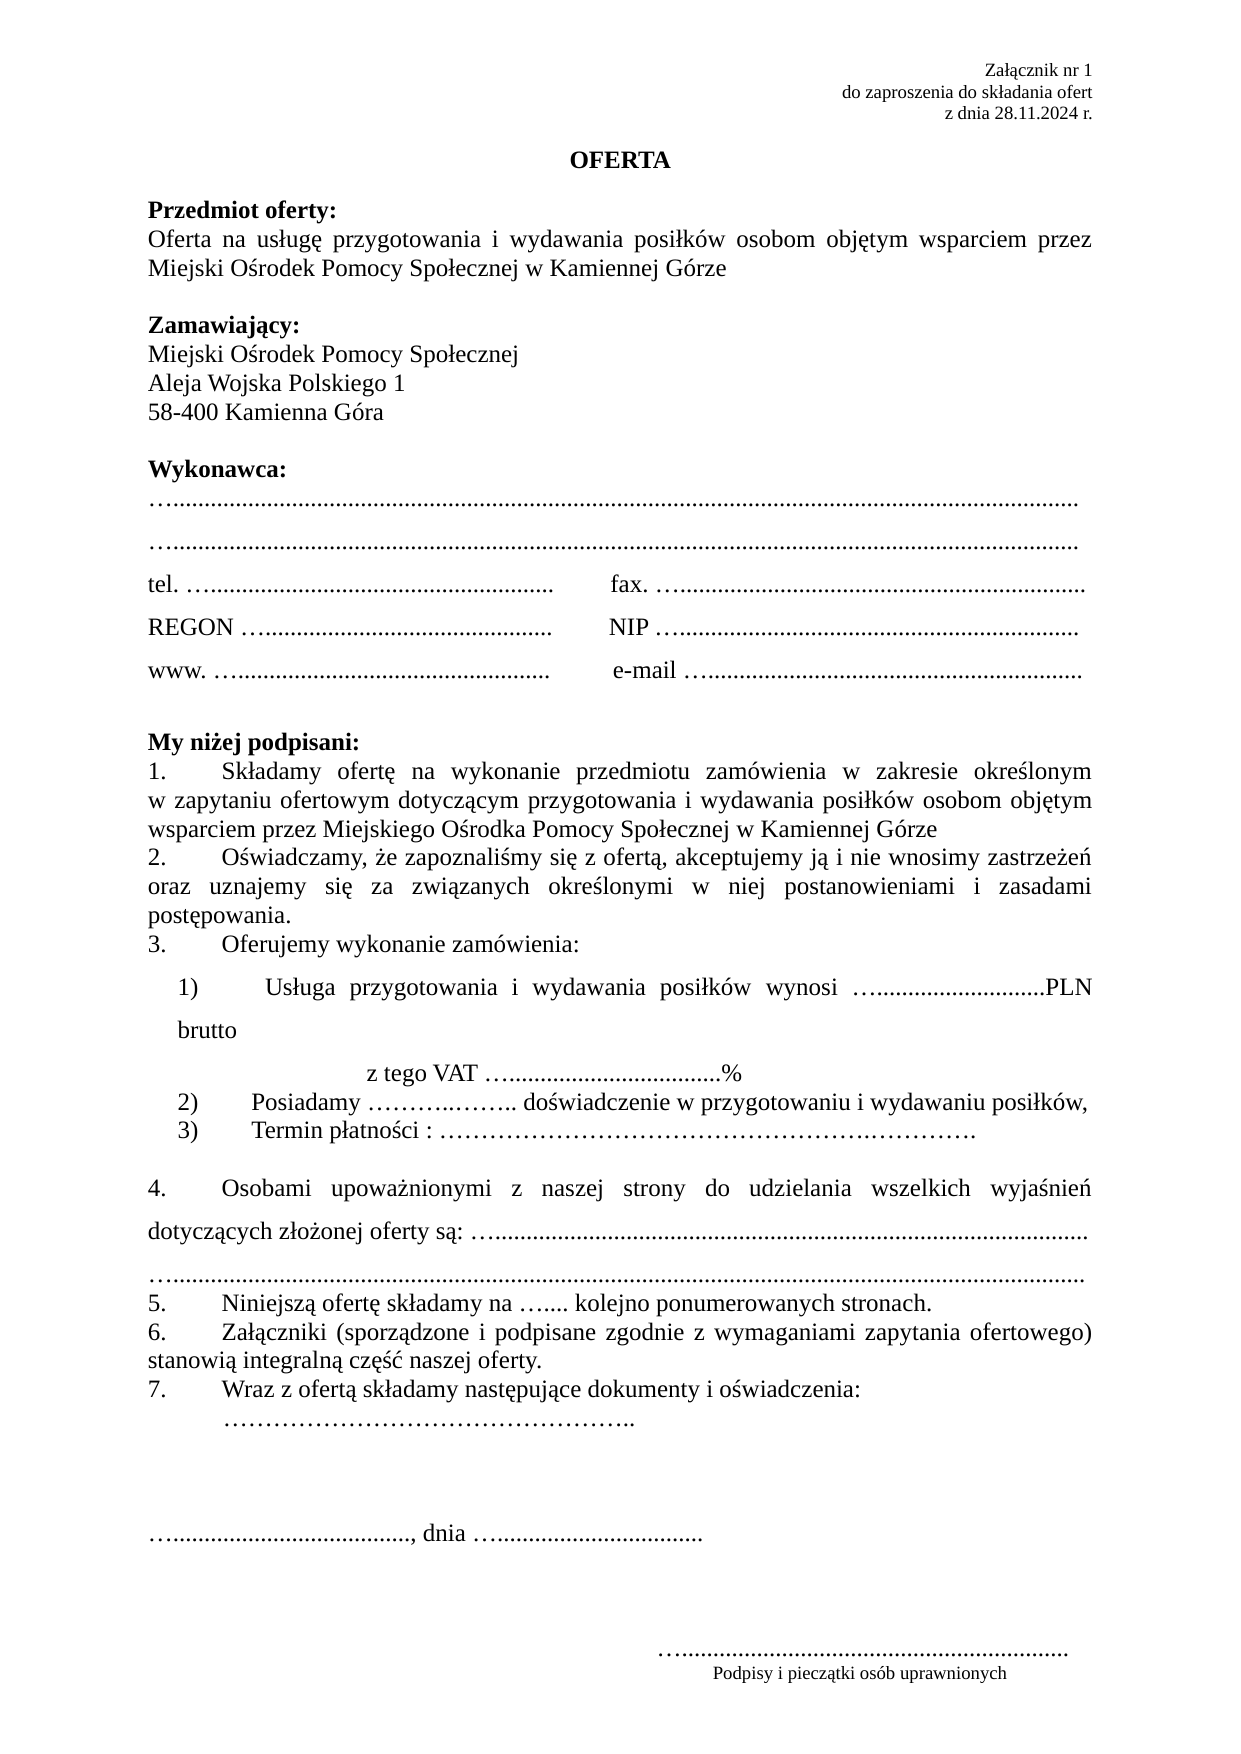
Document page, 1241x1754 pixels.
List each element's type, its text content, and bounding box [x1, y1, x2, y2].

text REGON ….............................................. NIP …................................................................ [148, 612, 1093, 641]
text Załącznik nr 1 [148, 59, 1093, 81]
list Posiadamy ………..…….. doświadczenie w przygotowaniu i wydawaniu posiłków, [177, 1087, 1093, 1116]
text Zamawiający: [148, 311, 1093, 339]
text …................................................................................................................................................. [148, 526, 1093, 555]
text OFERTA [148, 145, 1093, 174]
text My niżej podpisani: [148, 727, 1093, 756]
text 58-400 Kamienna Góra [148, 397, 1093, 426]
text do zaproszenia do składania ofert [148, 81, 1093, 102]
list Oferujemy wykonanie zamówienia: [148, 929, 1093, 957]
text Podpisy i pieczątki osób uprawnionych [656, 1662, 1093, 1683]
text ….................................................................................................................................................. [148, 1259, 1093, 1288]
text z tego VAT …..................................% [148, 1058, 1093, 1087]
list Termin płatności : …………………………………………….…………. [177, 1116, 1093, 1144]
text ….............................................................. [656, 1633, 1093, 1662]
text Oferta na usługę przygotowania i wydawania posiłków osobom objętym wsparciem przez Miejski Ośrodek Pomocy Społecznej w Kamiennej Górze [148, 224, 1093, 282]
text z dnia 28.11.2024 r. [148, 102, 1093, 124]
text ………………………………………….. [148, 1403, 1093, 1432]
list Składamy ofertę na wykonanie przedmiotu zamówienia w zakresie określonym w zapytaniu ofertowym dotyczącym przygotowania i wydawania posiłków osobom objętym wsparciem przez Miejskiego Ośrodka Pomocy Społecznej w Kamiennej Górze [148, 756, 1093, 842]
text …................................................................................................................................................. [148, 483, 1093, 512]
list Wraz z ofertą składamy następujące dokumenty i oświadczenia: [148, 1374, 1093, 1403]
list Załączniki (sporządzone i podpisane zgodnie z wymaganiami zapytania ofertowego) stanowią integralną część naszej oferty. [148, 1317, 1093, 1374]
text Wykonawca: [148, 454, 1093, 483]
text Aleja Wojska Polskiego 1 [148, 368, 1093, 397]
text www. ….................................................. e-mail …............................................................ [148, 656, 1093, 684]
list Oświadczamy, że zapoznaliśmy się z ofertą, akceptujemy ją i nie wnosimy zastrzeżeń oraz uznajemy się za związanych określonymi w niej postanowieniami i zasadami postępowania. [148, 842, 1093, 929]
list Usługa przygotowania i wydawania posiłków wynosi …...........................PLN brutto [177, 972, 1093, 1044]
text …......................................, dnia …................................. [148, 1518, 1093, 1547]
list Niniejszą ofertę składamy na ….... kolejno ponumerowanych stronach. [148, 1288, 1093, 1317]
text tel. …....................................................... fax. …................................................................. [148, 569, 1093, 598]
text Przedmiot oferty: [148, 196, 1093, 224]
text Miejski Ośrodek Pomocy Społecznej [148, 339, 1093, 368]
list Osobami upoważnionymi z naszej strony do udzielania wszelkich wyjaśnień dotyczących złożonej oferty są: …............................................................................................... [148, 1173, 1093, 1245]
